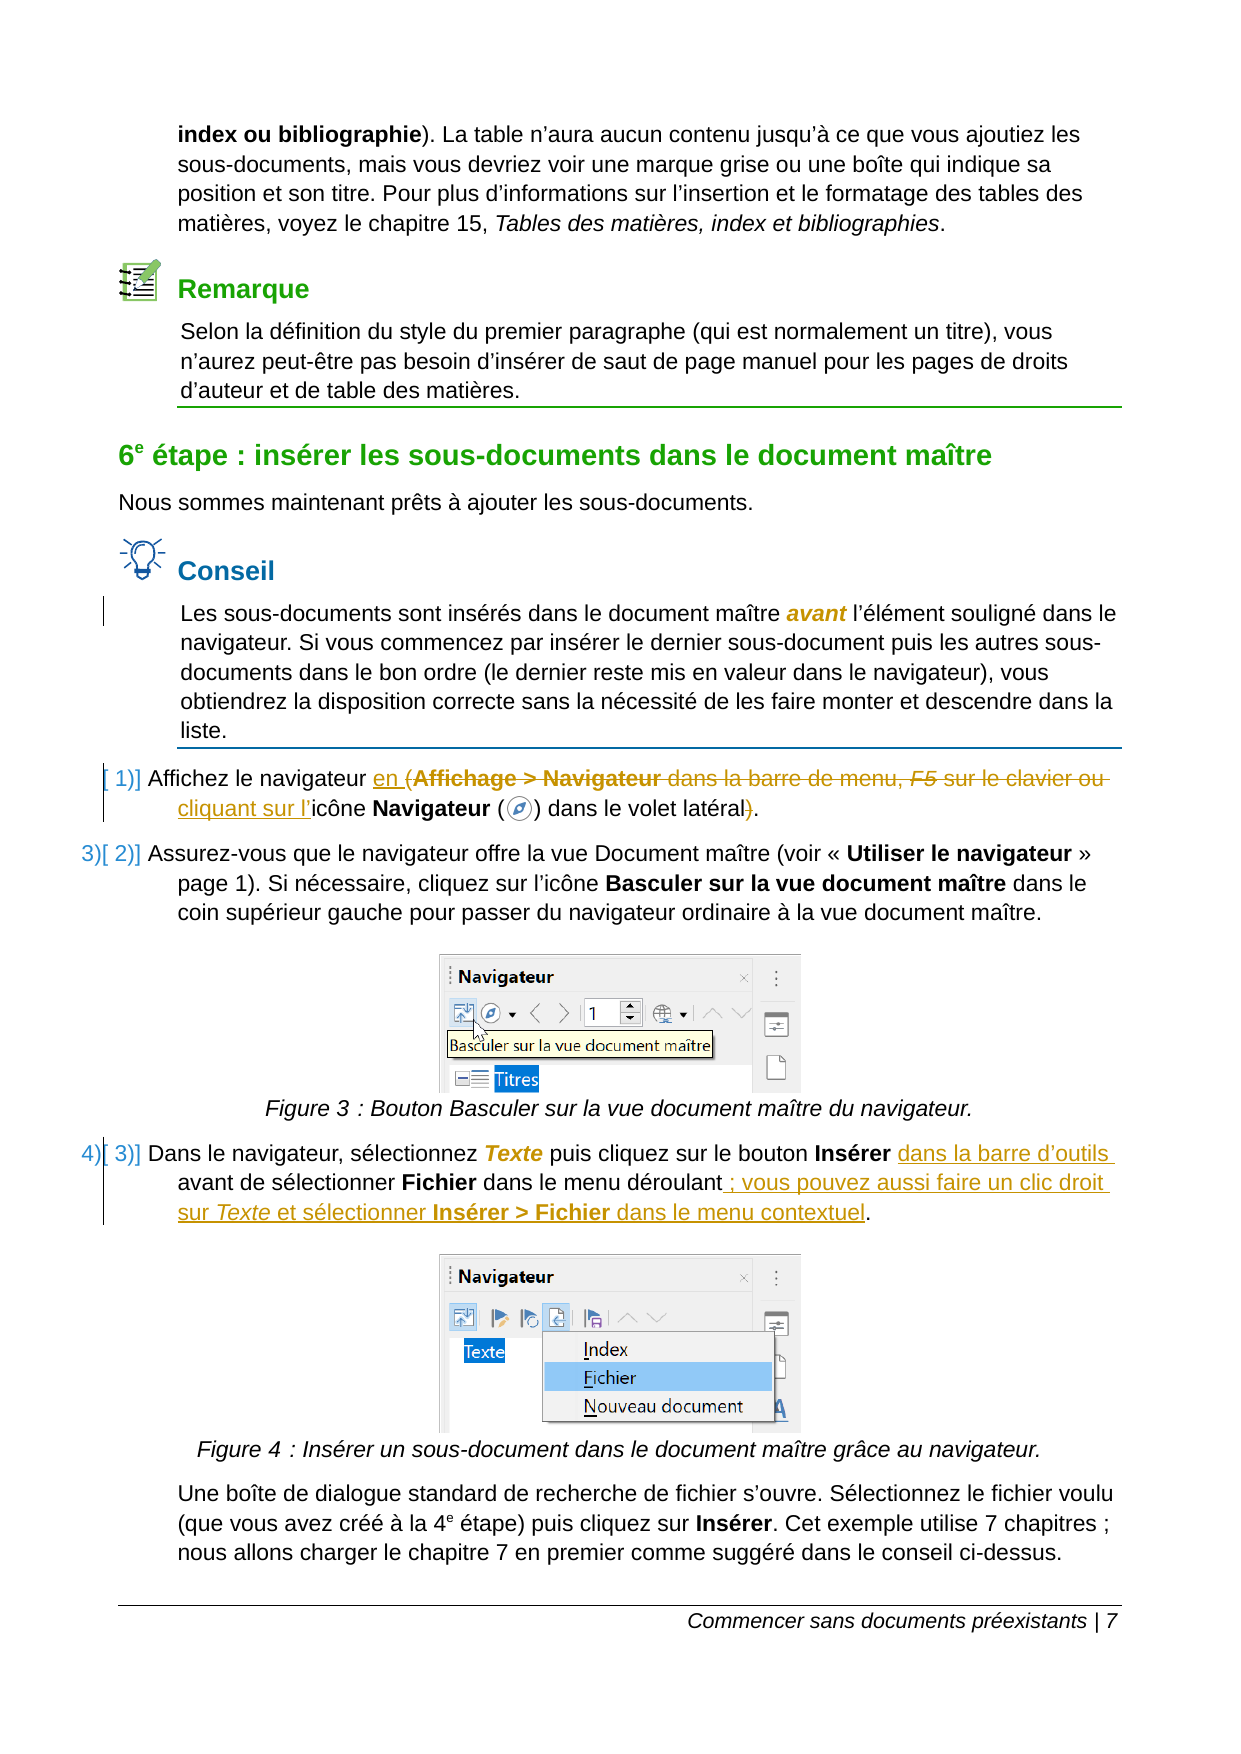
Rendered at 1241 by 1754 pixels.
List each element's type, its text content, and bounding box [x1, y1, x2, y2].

text Nous sommes maintenant prêts à ajouter les sous-documents. [118, 486, 1122, 515]
list Conseil [118, 537, 1122, 586]
list Une boîte de dialogue standard de recherche de fichier s’ouvre. Sélectionnez le fichier voulu (que vous avez créé à la 4e étape) puis cliquez sur Insérer. Cet exemple utilise 7 chapitres ; nous allons charger le chapitre 7 en premier comme suggéré dans le conseil ci-dessus. [148, 1477, 1122, 1565]
list index ou bibliographie). La table n’aura aucun contenu jusqu’à ce que vous ajoutiez les sous-documents, mais vous devriez voir une marque grise ou une boîte qui indique sa position et son titre. Pour plus d’informations sur l’insertion et le formatage des tables des matières, voyez le chapitre 15, Tables des matières, index et bibliographies. [148, 118, 1122, 236]
subtitle 6e étape : insérer les sous-documents dans le document maître [118, 438, 1122, 471]
text Figure 3 : Bouton Basculer sur la vue document maître du navigateur. [118, 1092, 1122, 1122]
picture [439, 1254, 801, 1433]
text Figure 4 : Insérer un sous-document dans le document maître grâce au navigateur. [118, 1433, 1122, 1462]
picture [504, 793, 534, 823]
picture [439, 954, 801, 1093]
list Remarque [118, 258, 1122, 304]
list Dans le navigateur, sélectionnez Texte puis cliquez sur le bouton Insérer dans la barre d’outils avant de sélectionner Fichier dans le menu déroulant ; vous pouvez aussi faire un clic droit sur Texte et sélectionner Insérer > Fichier dans le menu contextuel. [148, 1137, 1122, 1225]
text Les sous-documents sont insérés dans le document maître avant l’élément souligné dans le navigateur. Si vous commencez par insérer le dernier sous-document puis les autres sous-documents dans le bon ordre (le dernier reste mis en valeur dans le navigateur), vous obtiendrez la disposition correcte sans la nécessité de les faire monter et descendre dans la liste. [177, 593, 1122, 747]
list Assurez-vous que le navigateur offre la vue Document maître (voir « Utiliser le navigateur » page 1). Si nécessaire, cliquez sur l’icône Basculer sur la vue document maître dans le coin supérieur gauche pour passer du navigateur ordinaire à la vue document maître. [148, 837, 1122, 925]
text Selon la définition du style du premier paragraphe (qui est normalement un titre), vous n’aurez peut-être pas besoin d’insérer de saut de page manuel pour les pages de droits d’auteur et de table des matières. [177, 312, 1122, 406]
list Affichez le navigateur en cliquant sur l’icône Navigateur () dans le volet latéral. [148, 763, 1122, 822]
